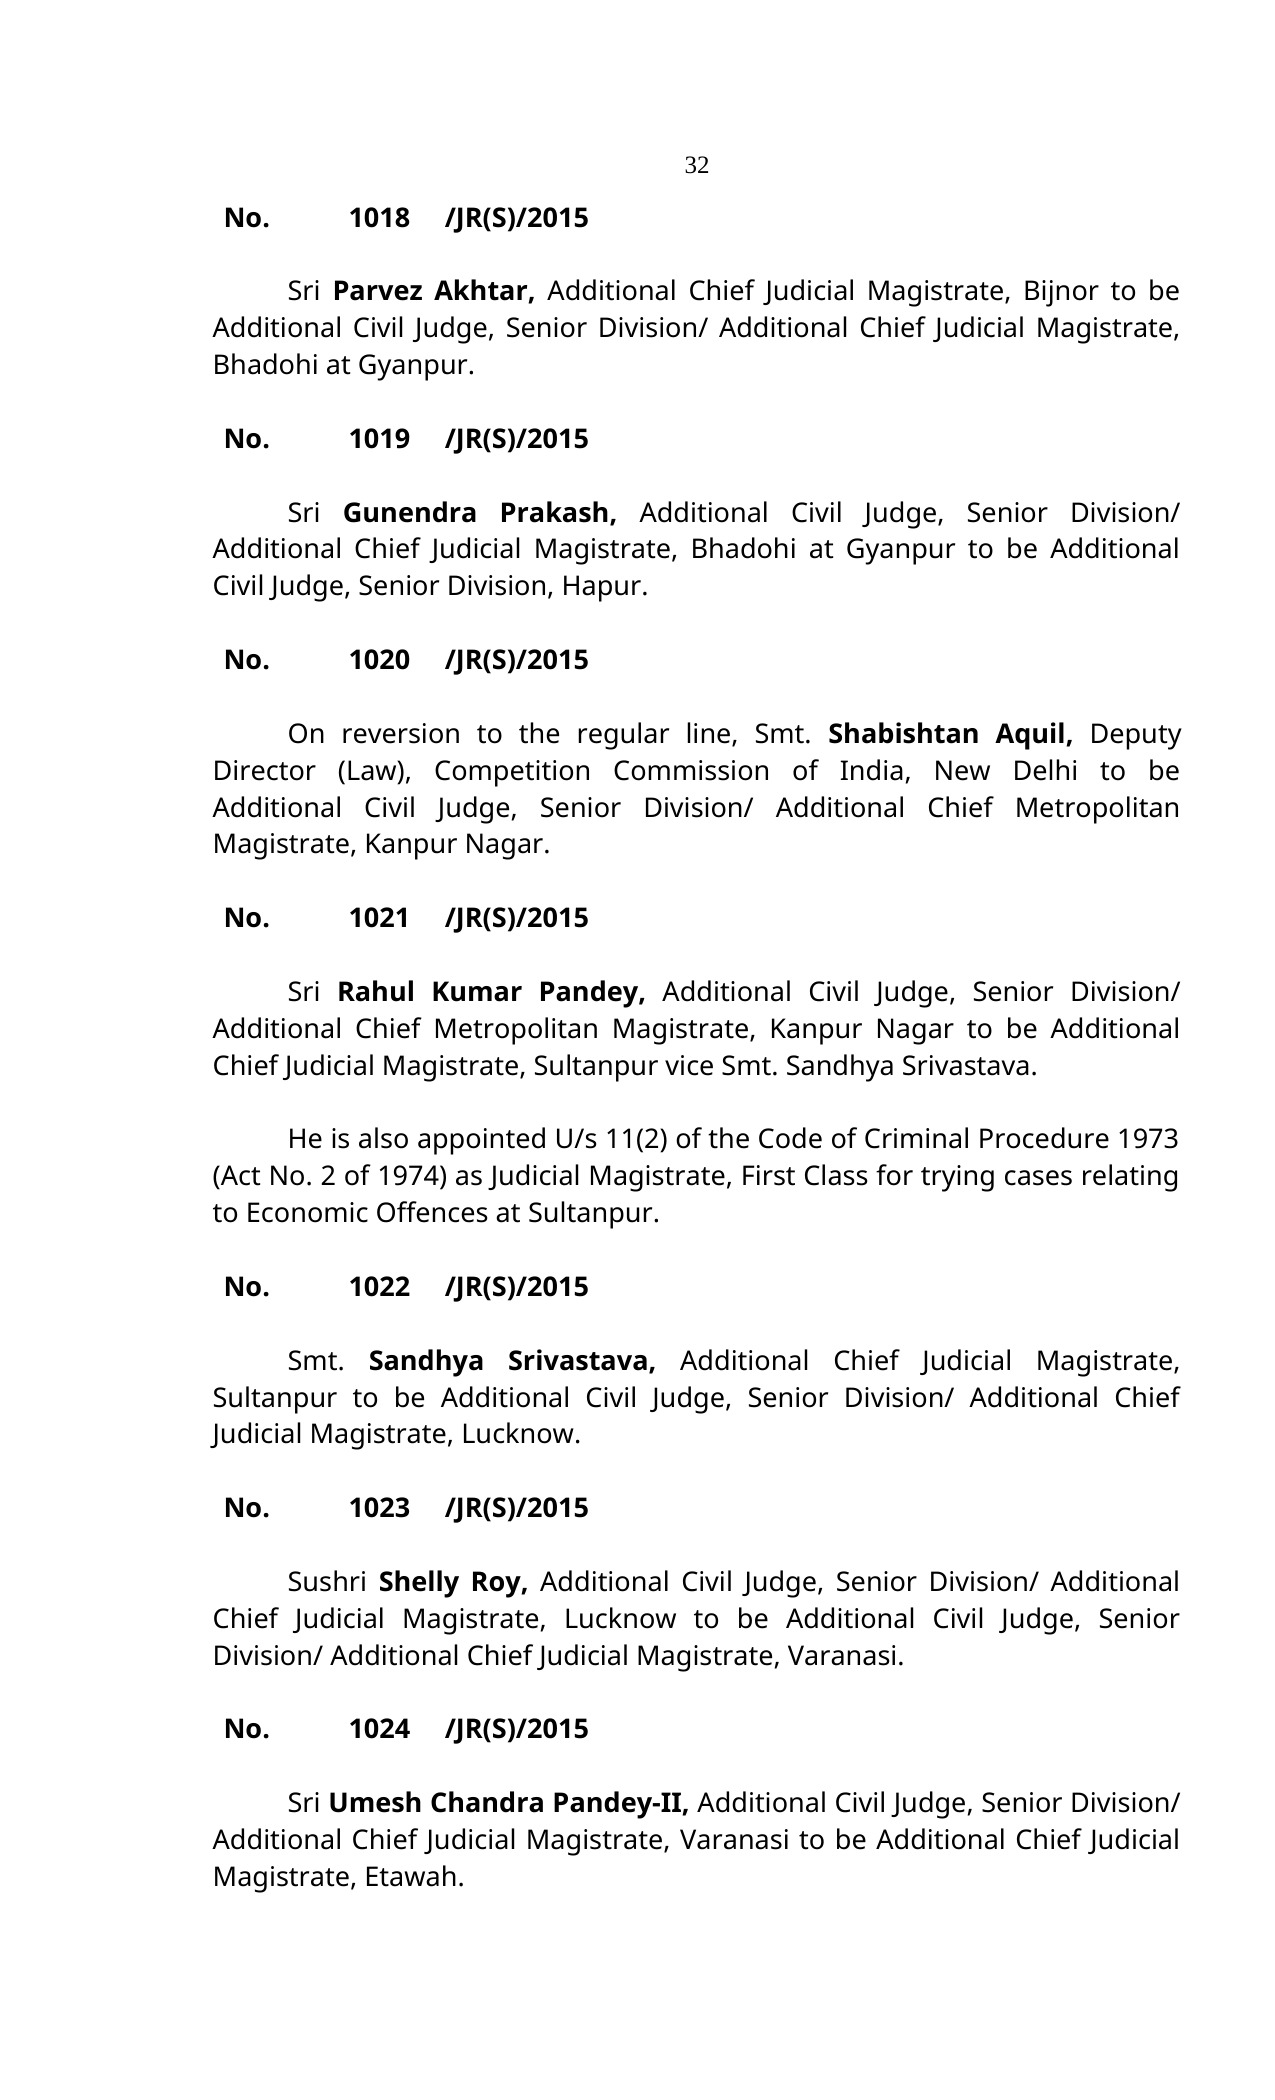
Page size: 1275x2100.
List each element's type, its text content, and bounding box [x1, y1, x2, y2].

table_header /JR(S)/2015 [433, 1268, 642, 1304]
text Sri Parvez Akhtar, Additional Chief Judicial Magistrate, Bijnor to be Additional Civil Judge, Senior Division/ Additional Chief Judicial Magistrate, Bhadohi at Gyanpur. [212, 272, 1181, 382]
table_header [300, 641, 433, 677]
table_header [300, 198, 433, 235]
text On reversion to the regular line, Smt. Shabishtan Aquil, Deputy Director (Law), Competition Commission of India, New Delhi to be Additional Civil Judge, Senior Division/ Additional Chief Metropolitan Magistrate, Kanpur Nagar. [212, 714, 1181, 862]
table_header [300, 899, 433, 936]
table_header No. [212, 1268, 299, 1304]
table_header [300, 1710, 433, 1747]
text Sri Gunendra Prakash, Additional Civil Judge, Senior Division/ Additional Chief Judicial Magistrate, Bhadohi at Gyanpur to be Additional Civil Judge, Senior Division, Hapur. [212, 493, 1181, 604]
text Sushri Shelly Roy, Additional Civil Judge, Senior Division/ Additional Chief Judicial Magistrate, Lucknow to be Additional Civil Judge, Senior Division/ Additional Chief Judicial Magistrate, Varanasi. [212, 1562, 1181, 1673]
table_header [300, 1268, 433, 1304]
table_header /JR(S)/2015 [433, 1710, 642, 1747]
table_header No. [212, 419, 299, 456]
table_header No. [212, 1489, 299, 1526]
table_header [300, 419, 433, 456]
text Sri Umesh Chandra Pandey-II, Additional Civil Judge, Senior Division/ Additional Chief Judicial Magistrate, Varanasi to be Additional Chief Judicial Magistrate, Etawah. [212, 1784, 1181, 1894]
table_header No. [212, 641, 299, 677]
table_header No. [212, 198, 299, 235]
table_header No. [212, 1710, 299, 1747]
table_header /JR(S)/2015 [433, 641, 642, 677]
table_header No. [212, 899, 299, 936]
table_header /JR(S)/2015 [433, 419, 642, 456]
text Smt. Sandhya Srivastava, Additional Chief Judicial Magistrate, Sultanpur to be Additional Civil Judge, Senior Division/ Additional Chief Judicial Magistrate, Lucknow. [212, 1341, 1181, 1452]
table_header /JR(S)/2015 [433, 899, 642, 936]
text He is also appointed U/s 11(2) of the Code of Criminal Procedure 1973 (Act No. 2 of 1974) as Judicial Magistrate, First Class for trying cases relating to Economic Offences at Sultanpur. [212, 1120, 1181, 1231]
text Sri Rahul Kumar Pandey, Additional Civil Judge, Senior Division/ Additional Chief Metropolitan Magistrate, Kanpur Nagar to be Additional Chief Judicial Magistrate, Sultanpur vice Smt. Sandhya Srivastava. [212, 972, 1181, 1083]
table_header /JR(S)/2015 [433, 1489, 642, 1526]
table_header [300, 1489, 433, 1526]
table_header /JR(S)/2015 [433, 198, 642, 235]
